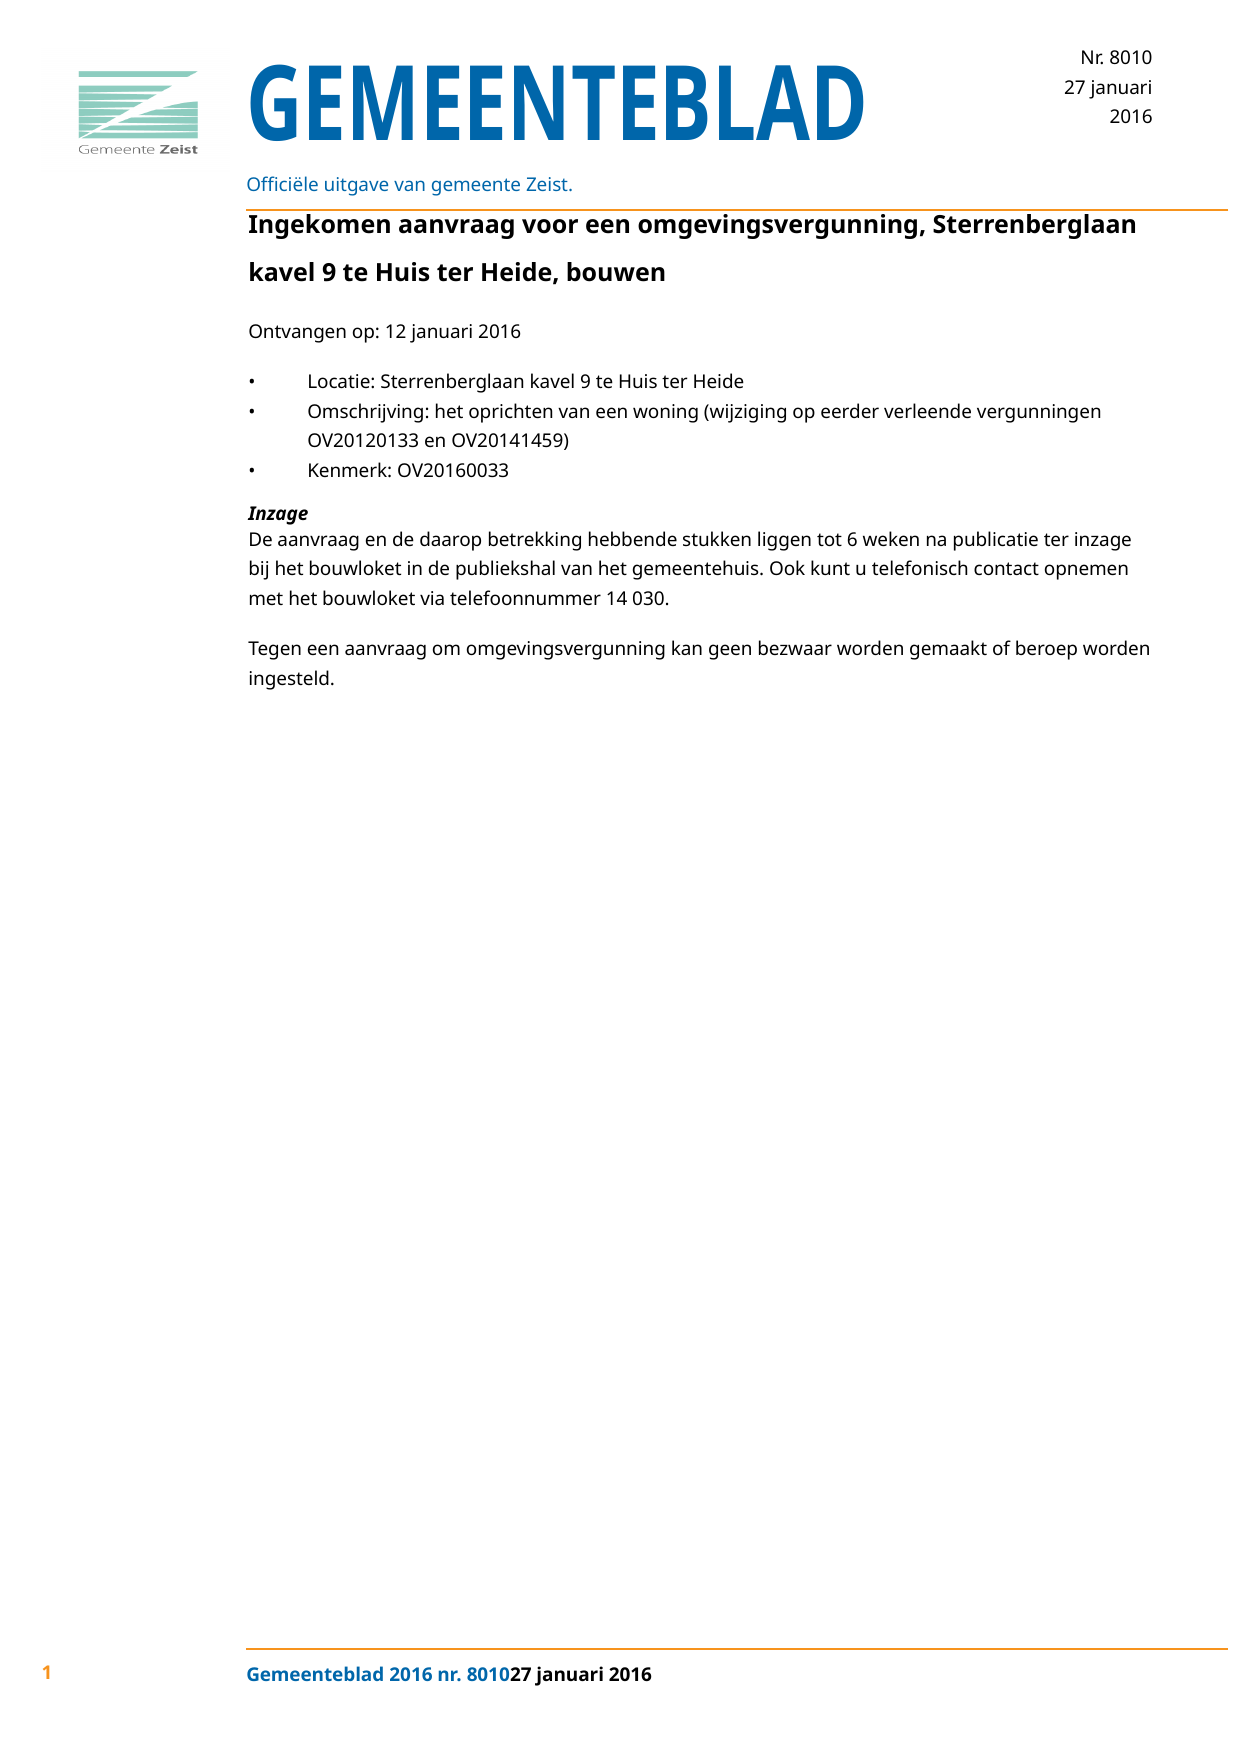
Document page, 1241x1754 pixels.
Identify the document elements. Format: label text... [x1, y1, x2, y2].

picture [41, 47, 231, 172]
text Ingekomen aanvraag voor een omgevingsvergunning, Sterrenberglaan kavel 9 te Huis ter Heide, bouwen [248, 211, 1152, 288]
text Ontvangen op: 12 januari 2016 [248, 318, 1152, 344]
text Tegen een aanvraag om omgevingsvergunning kan geen bezwaar worden gemaakt of beroep worden ingesteld. [248, 636, 1152, 691]
list Omschrijving: het oprichten van een woning (wijziging op eerder verleende vergunningen OV20120133 en OV20141459) [248, 398, 1152, 453]
text De aanvraag en de daarop betrekking hebbende stukken liggen tot 6 weken na publicatie ter inzage bij het bouwloket in de publiekshal van het gemeentehuis. Ook kunt u telefonisch contact opnemen met het bouwloket via telefoonnummer 14 030. [248, 526, 1152, 611]
list Locatie: Sterrenberglaan kavel 9 te Huis ter Heide [248, 368, 1152, 394]
list Kenmerk: OV20160033 [248, 457, 1152, 483]
text Inzage [248, 500, 1152, 526]
